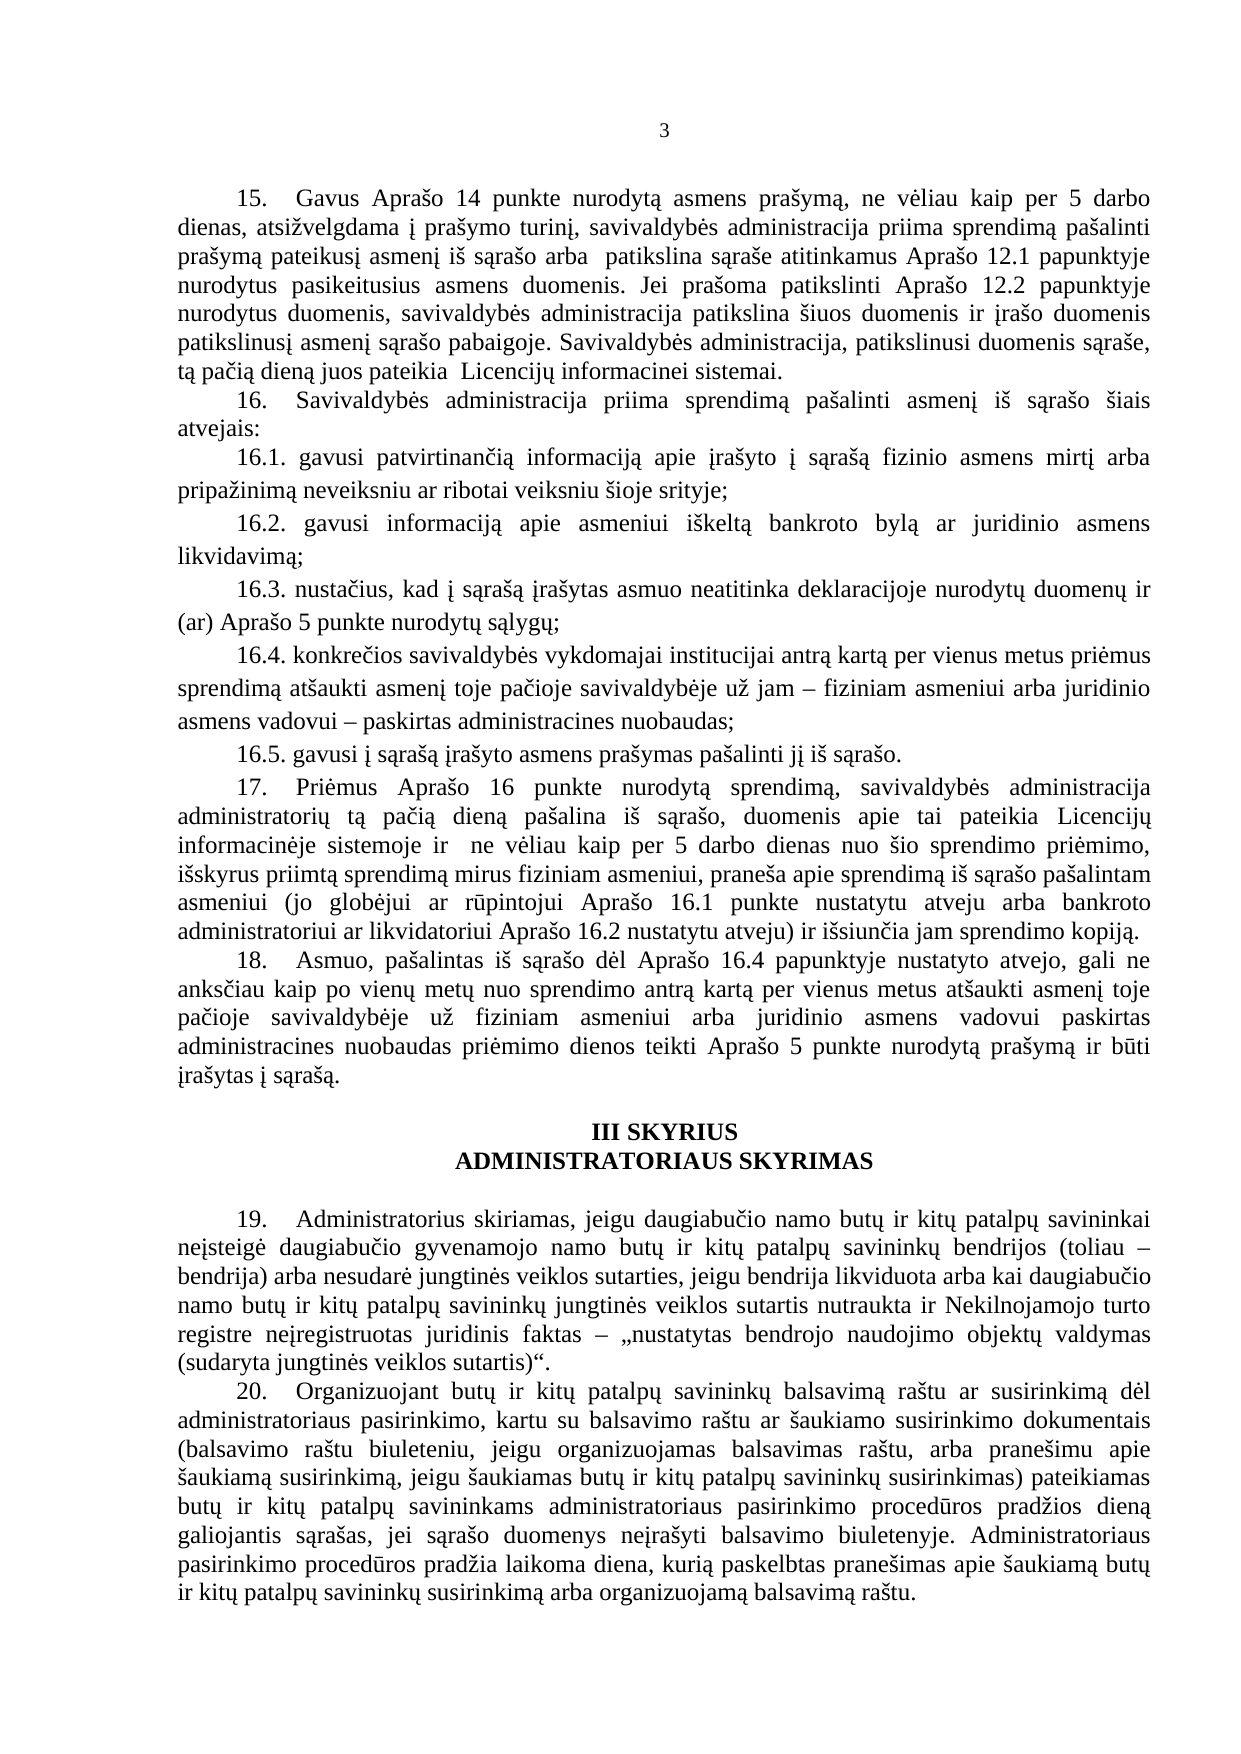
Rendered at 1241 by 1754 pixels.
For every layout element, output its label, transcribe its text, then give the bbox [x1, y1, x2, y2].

text 16.4. konkrečios savivaldybės vykdomajai institucijai antrą kartą per vienus metus priėmus sprendimą atšaukti asmenį toje pačioje savivaldybėje už jam – fiziniam asmeniui arba juridinio asmens vadovui – paskirtas administracines nuobaudas; [177, 640, 1152, 735]
text 18. Asmuo, pašalintas iš sąrašo dėl Aprašo 16.4 papunktyje nustatyto atvejo, gali ne anksčiau kaip po vienų metų nuo sprendimo antrą kartą per vienus metus atšaukti asmenį toje pačioje savivaldybėje už fiziniam asmeniui arba juridinio asmens vadovui paskirtas administracines nuobaudas priėmimo dienos teikti Aprašo 5 punkte nurodytą prašymą ir būti įrašytas į sąrašą. [177, 945, 1152, 1089]
text 15. Gavus Aprašo 14 punkte nurodytą asmens prašymą, ne vėliau kaip per 5 darbo dienas, atsižvelgdama į prašymo turinį, savivaldybės administracija priima sprendimą pašalinti prašymą pateikusį asmenį iš sąrašo arba patikslina sąraše atitinkamus Aprašo 12.1 papunktyje nurodytus pasikeitusius asmens duomenis. Jei prašoma patikslinti Aprašo 12.2 papunktyje nurodytus duomenis, savivaldybės administracija patikslina šiuos duomenis ir įrašo duomenis patikslinusį asmenį sąrašo pabaigoje. Savivaldybės administracija, patikslinusi duomenis sąraše, tą pačią dieną juos pateikia Licencijų informacinei sistemai. [177, 183, 1152, 385]
text 16.3. nustačius, kad į sąrašą įrašytas asmuo neatitinka deklaracijoje nurodytų duomenų ir (ar) Aprašo 5 punkte nurodytų sąlygų; [177, 574, 1152, 636]
text 16.5. gavusi į sąrašą įrašyto asmens prašymas pašalinti jį iš sąrašo. [177, 739, 1152, 768]
text 19. Administratorius skiriamas, jeigu daugiabučio namo butų ir kitų patalpų savininkai neįsteigė daugiabučio gyvenamojo namo butų ir kitų patalpų savininkų bendrijos (toliau – bendrija) arba nesudarė jungtinės veiklos sutarties, jeigu bendrija likviduota arba kai daugiabučio namo butų ir kitų patalpų savininkų jungtinės veiklos sutartis nutraukta ir Nekilnojamojo turto registre neįregistruotas juridinis faktas – „nustatytas bendrojo naudojimo objektų valdymas (sudaryta jungtinės veiklos sutartis)“. [177, 1204, 1152, 1376]
text 17. Priėmus Aprašo 16 punkte nurodytą sprendimą, savivaldybės administracija administratorių tą pačią dieną pašalina iš sąrašo, duomenis apie tai pateikia Licencijų informacinėje sistemoje ir ne vėliau kaip per 5 darbo dienas nuo šio sprendimo priėmimo, išskyrus priimtą sprendimą mirus fiziniam asmeniui, praneša apie sprendimą iš sąrašo pašalintam asmeniui (jo globėjui ar rūpintojui Aprašo 16.1 punkte nustatytu atveju arba bankroto administratoriui ar likvidatoriui Aprašo 16.2 nustatytu atveju) ir išsiunčia jam sprendimo kopiją. [177, 772, 1152, 945]
text 16. Savivaldybės administracija priima sprendimą pašalinti asmenį iš sąrašo šiais atvejais: [177, 385, 1152, 442]
text 20. Organizuojant butų ir kitų patalpų savininkų balsavimą raštu ar susirinkimą dėl administratoriaus pasirinkimo, kartu su balsavimo raštu ar šaukiamo susirinkimo dokumentais (balsavimo raštu biuleteniu, jeigu organizuojamas balsavimas raštu, arba pranešimu apie šaukiamą susirinkimą, jeigu šaukiamas butų ir kitų patalpų savininkų susirinkimas) pateikiamas butų ir kitų patalpų savininkams administratoriaus pasirinkimo procedūros pradžios dieną galiojantis sąrašas, jei sąrašo duomenys neįrašyti balsavimo biuletenyje. Administratoriaus pasirinkimo procedūros pradžia laikoma diena, kurią paskelbtas pranešimas apie šaukiamą butų ir kitų patalpų savininkų susirinkimą arba organizuojamą balsavimą raštu. [177, 1376, 1152, 1606]
text III SKYRIUS [177, 1117, 1152, 1146]
text ADMINISTRATORIAUS SKYRIMAS [177, 1146, 1152, 1175]
text 16.1. gavusi patvirtinančią informaciją apie įrašyto į sąrašą fizinio asmens mirtį arba pripažinimą neveiksniu ar ribotai veiksniu šioje srityje; [177, 442, 1152, 504]
text 16.2. gavusi informaciją apie asmeniui iškeltą bankroto bylą ar juridinio asmens likvidavimą; [177, 508, 1152, 570]
